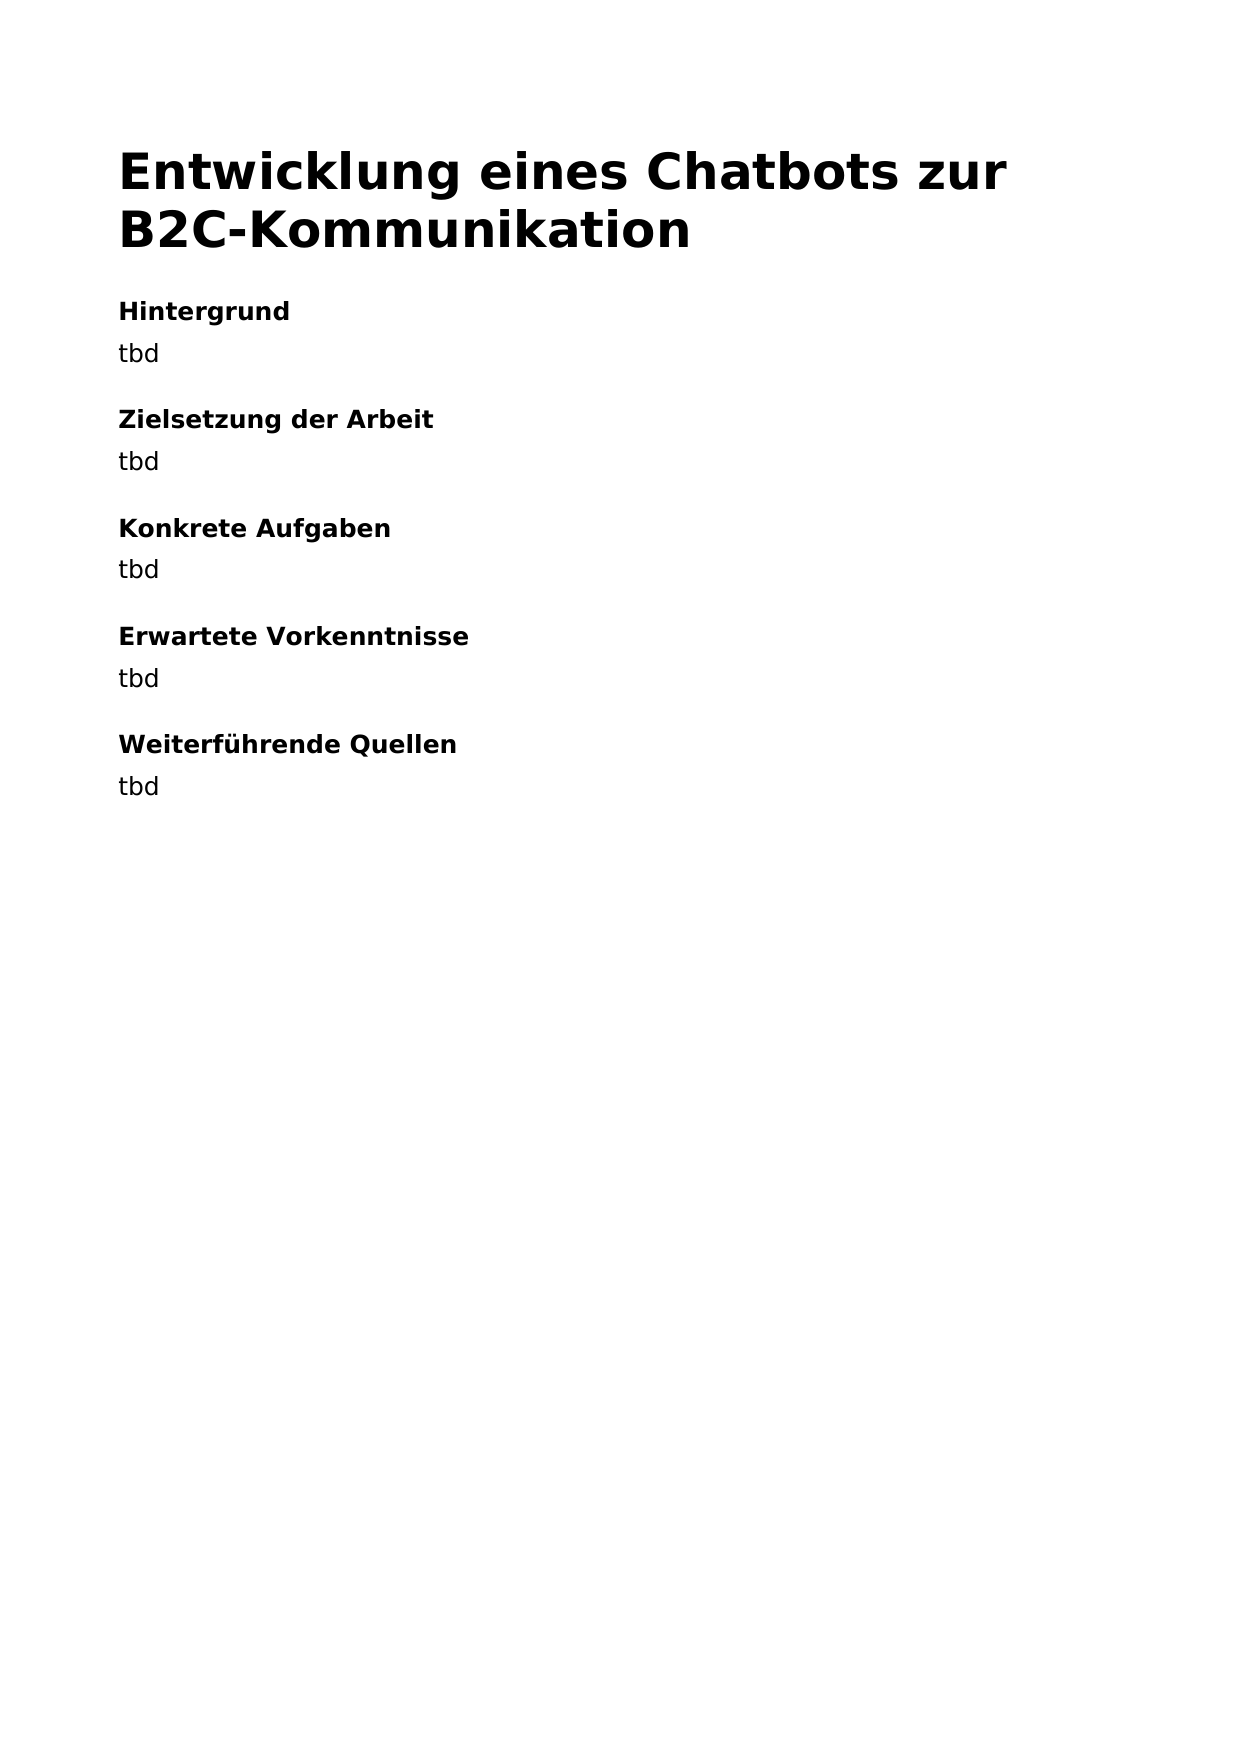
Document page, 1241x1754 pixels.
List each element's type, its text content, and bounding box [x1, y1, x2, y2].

subtitle Konkrete Aufgaben [118, 514, 1122, 543]
text tbd [118, 447, 1122, 476]
subtitle Erwartete Vorkenntnisse [118, 622, 1122, 651]
text tbd [118, 664, 1122, 693]
text tbd [118, 339, 1122, 368]
text tbd [118, 555, 1122, 584]
subtitle Zielsetzung der Arbeit [118, 405, 1122, 434]
subtitle Entwicklung eines Chatbots zur B2C-Kommunikation [118, 143, 1122, 259]
subtitle Weiterführende Quellen [118, 730, 1122, 759]
text tbd [118, 772, 1122, 801]
subtitle Hintergrund [118, 297, 1122, 326]
